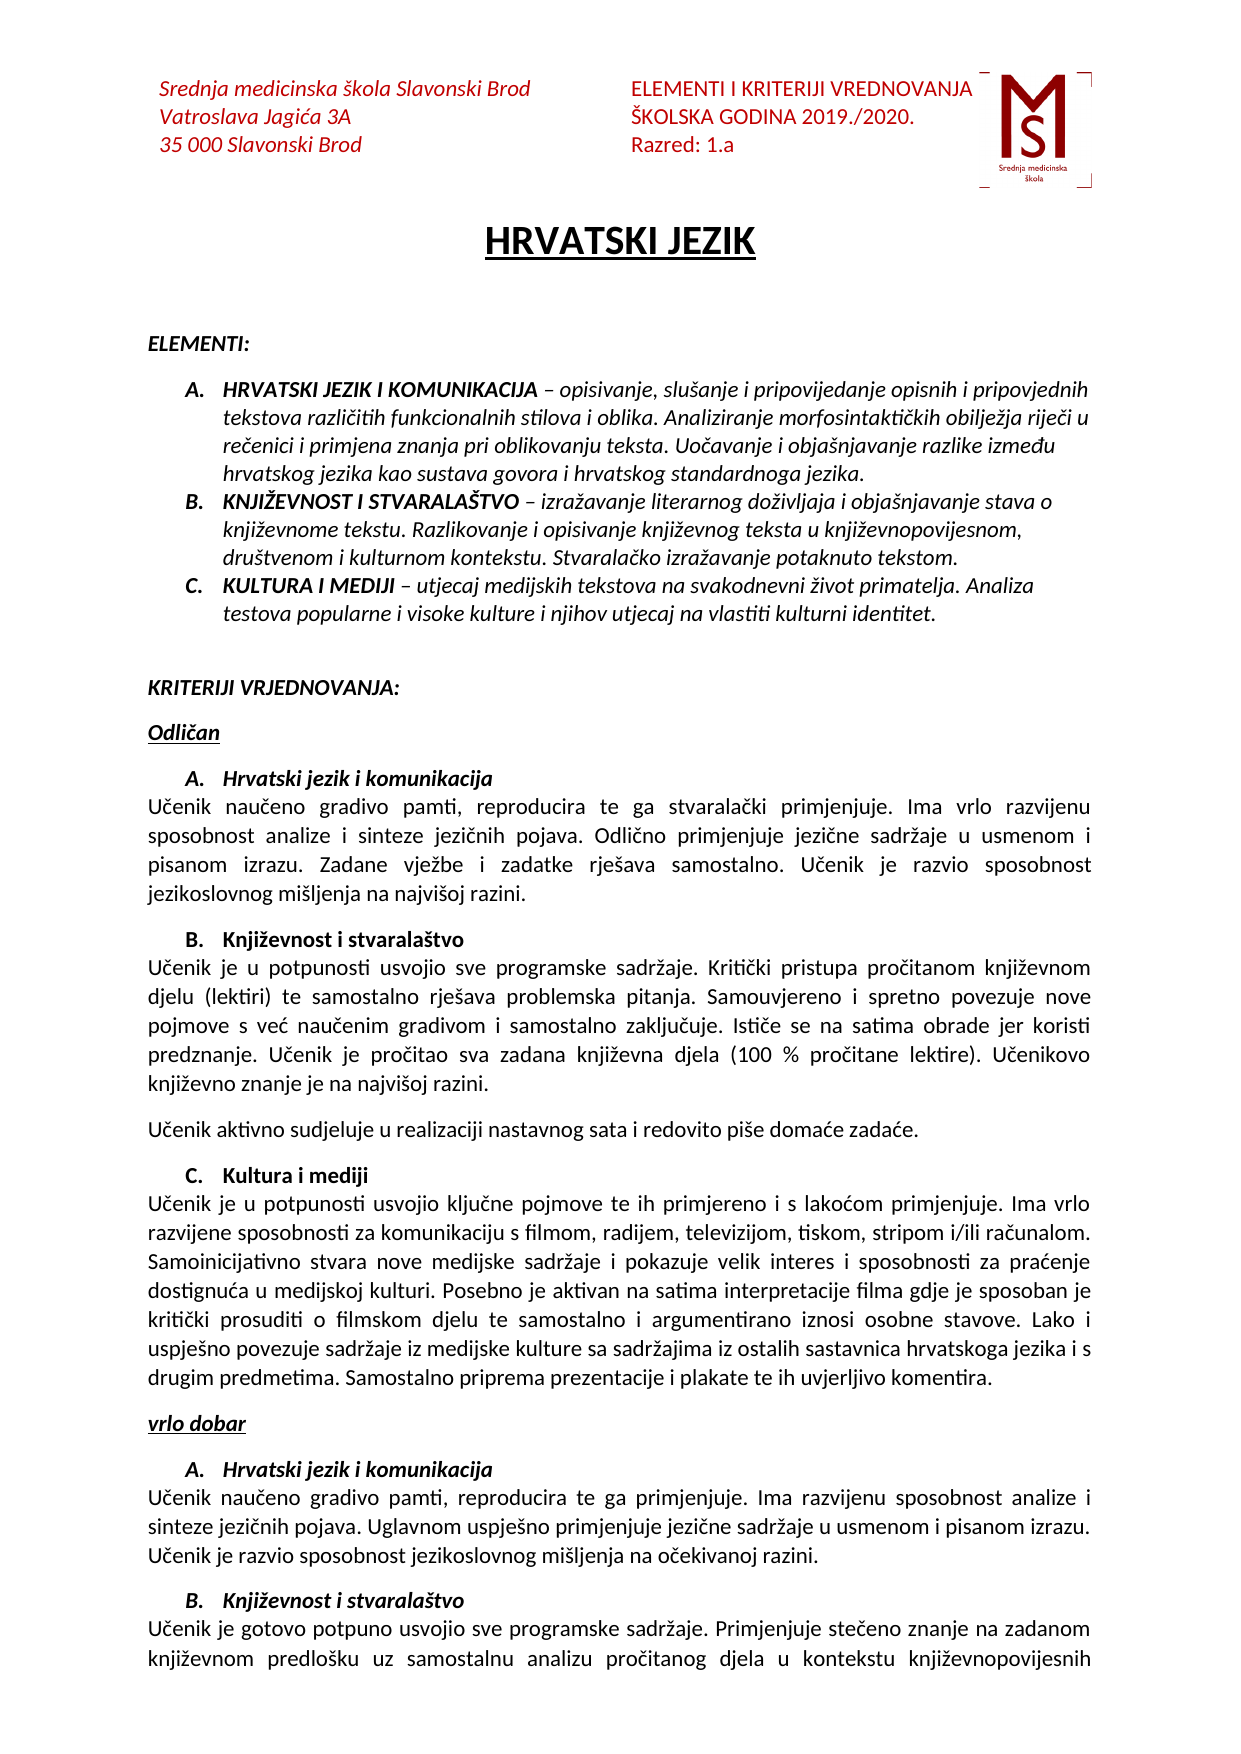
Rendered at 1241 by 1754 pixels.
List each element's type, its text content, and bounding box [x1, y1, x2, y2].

list KNJIŽEVNOST I STVARALAŠTVO – izražavanje literarnog doživljaja i objašnjavanje stava o književnome tekstu. Razlikovanje i opisivanje književnog teksta u književnopovijesnom, društvenom i kulturnom kontekstu. Stvaralačko izražavanje potaknuto tekstom. [185, 487, 1093, 571]
text Odličan [148, 718, 1093, 746]
text Učenik aktivno sudjeluje u realizaciji nastavnog sata i redovito piše domaće zadaće. [148, 1115, 1093, 1143]
text Učenik je u potpunosti usvojio ključne pojmove te ih primjereno i s lakoćom primjenjuje. Ima vrlo razvijene sposobnosti za komunikaciju s filmom, radijem, televizijom, tiskom, stripom i/ili računalom. Samoinicijativno stvara nove medijske sadržaje i pokazuje velik interes i sposobnosti za praćenje dostignuća u medijskoj kulturi. Posebno je aktivan na satima interpretacije filma gdje je sposoban je kritički prosuditi o filmskom djelu te samostalno i argumentirano iznosi osobne stavove. Lako i uspješno povezuje sadržaje iz medijske kulture sa sadržajima iz ostalih sastavnica hrvatskoga jezika i s drugim predmetima. Samostalno priprema prezentacije i plakate te ih uvjerljivo komentira. [148, 1189, 1093, 1391]
text HRVATSKI JEZIK [148, 214, 1093, 265]
list Hrvatski jezik i komunikacija [185, 764, 1093, 792]
text Učenik je gotovo potpuno usvojio sve programske sadržaje. Primjenjuje stečeno znanje na zadanom književnom predlošku uz samostalnu analizu pročitanog djela u kontekstu književnopovijesnih [148, 1614, 1093, 1672]
list Kultura i mediji [185, 1161, 1093, 1189]
text Učenik naučeno gradivo pamti, reproducira te ga primjenjuje. Ima razvijenu sposobnost analize i sinteze jezičnih pojava. Uglavnom uspješno primjenjuje jezične sadržaje u usmenom i pisanom izrazu. Učenik je razvio sposobnost jezikoslovnog mišljenja na očekivanoj razini. [148, 1483, 1093, 1569]
list KULTURA I MEDIJI – utjecaj medijskih tekstova na svakodnevni život primatelja. Analiza testova popularne i visoke kulture i njihov utjecaj na vlastiti kulturni identitet. [185, 571, 1093, 627]
list Hrvatski jezik i komunikacija [185, 1455, 1093, 1483]
text vrlo dobar [148, 1409, 1093, 1437]
text Učenik naučeno gradivo pamti, reproducira te ga stvaralački primjenjuje. Ima vrlo razvijenu sposobnost analize i sinteze jezičnih pojava. Odlično primjenjuje jezične sadržaje u usmenom i pisanom izrazu. Zadane vježbe i zadatke rješava samostalno. Učenik je razvio sposobnost jezikoslovnog mišljenja na najvišoj razini. [148, 792, 1093, 907]
list HRVATSKI JEZIK I KOMUNIKACIJA – opisivanje, slušanje i pripovijedanje opisnih i pripovjednih tekstova različitih funkcionalnih stilova i oblika. Analiziranje morfosintaktičkih obilježja riječi u rečenici i primjena znanja pri oblikovanju teksta. Uočavanje i objašnjavanje razlike između hrvatskog jezika kao sustava govora i hrvatskog standardnoga jezika. [185, 375, 1093, 487]
text ELEMENTI: [148, 329, 1093, 357]
text KRITERIJI VRJEDNOVANJA: [148, 673, 1093, 701]
text Učenik je u potpunosti usvojio sve programske sadržaje. Kritički pristupa pročitanom književnom djelu (lektiri) te samostalno rješava problemska pitanja. Samouvjereno i spretno povezuje nove pojmove s već naučenim gradivom i samostalno zaključuje. Ističe se na satima obrade jer koristi predznanje. Učenik je pročitao sva zadana književna djela (100 % pročitane lektire). Učenikovo književno znanje je na najvišoj razini. [148, 953, 1093, 1097]
list Književnost i stvaralaštvo [185, 1587, 1093, 1614]
list Književnost i stvaralaštvo [185, 925, 1093, 953]
